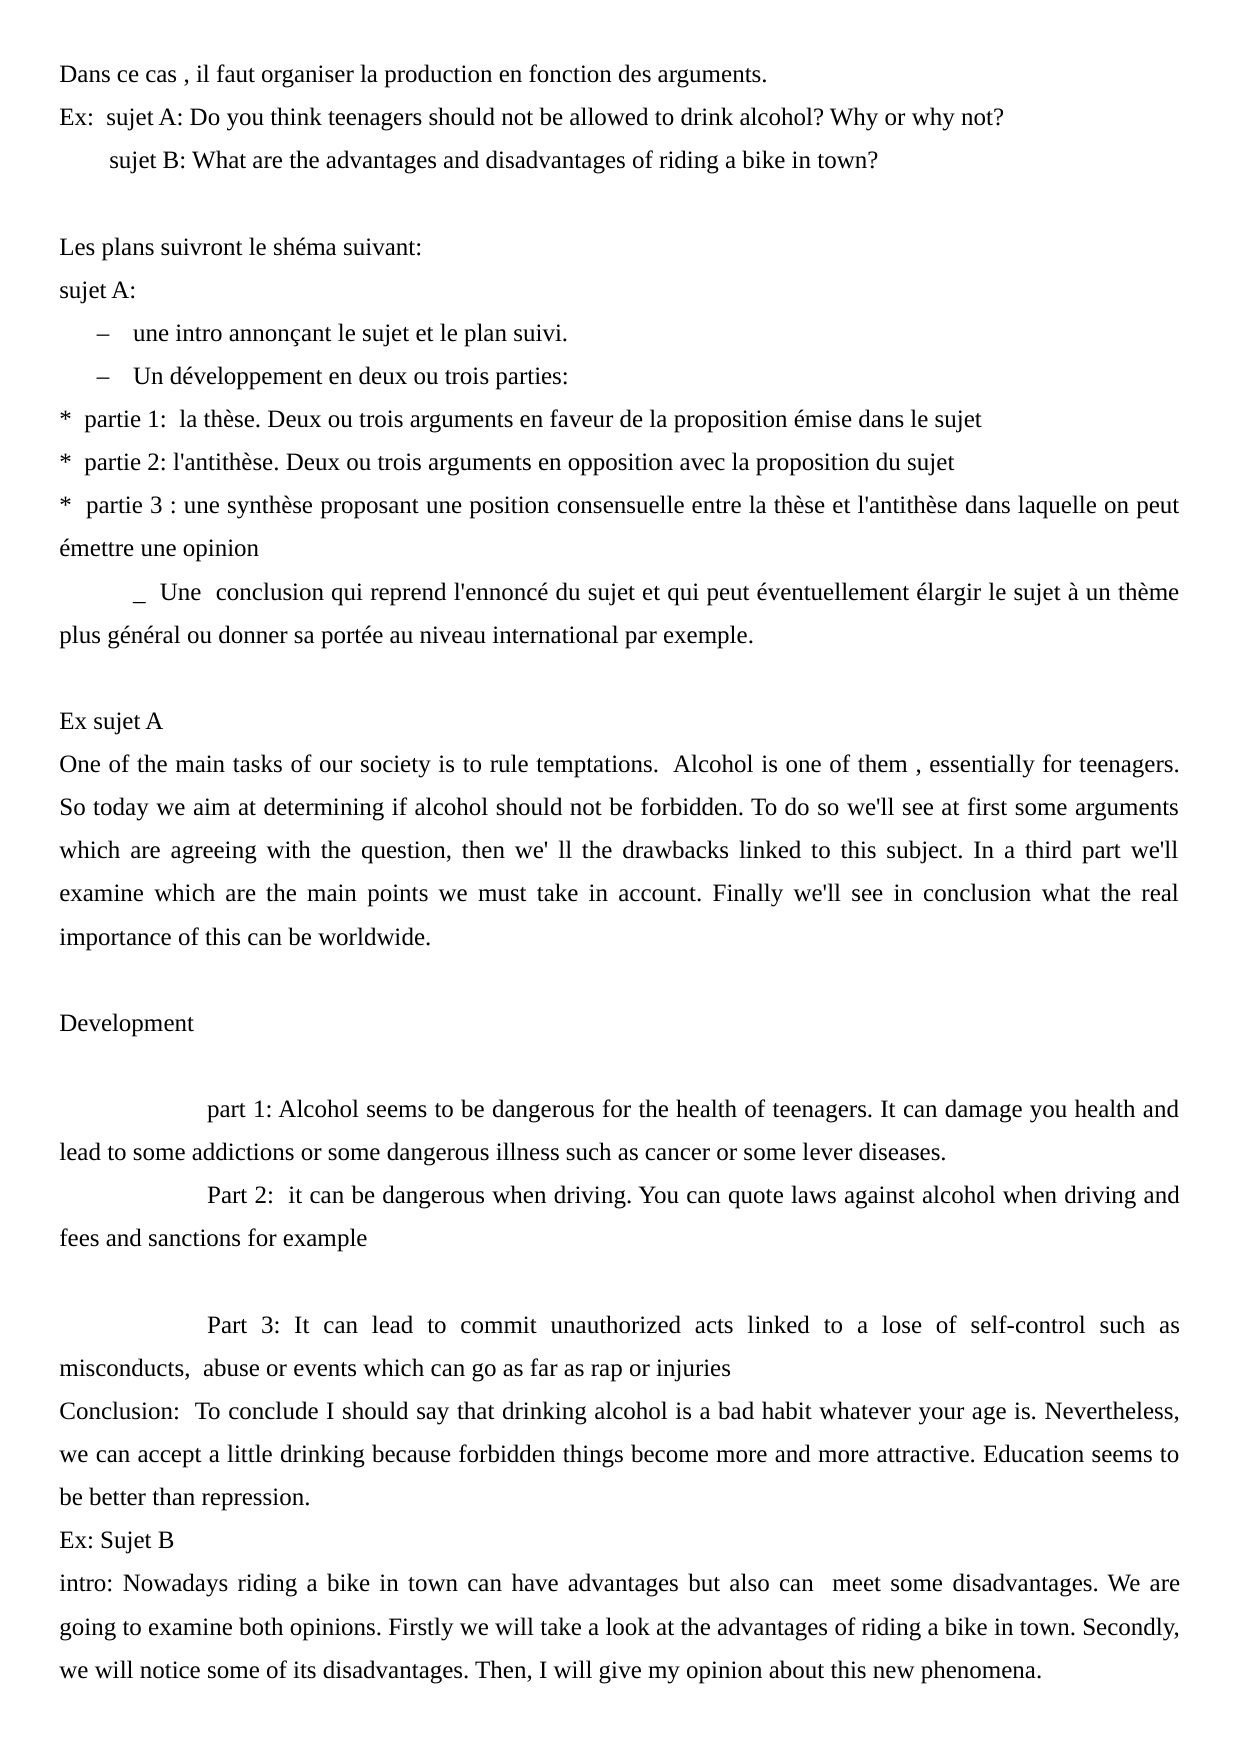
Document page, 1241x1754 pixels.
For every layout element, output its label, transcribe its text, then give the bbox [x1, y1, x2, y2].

text * partie 3 : une synthèse proposant une position consensuelle entre la thèse et l'antithèse dans laquelle on peut émettre une opinion [59, 490, 1181, 562]
text Dans ce cas , il faut organiser la production en fonction des arguments. [59, 59, 1181, 88]
text Ex: sujet A: Do you think teenagers should not be allowed to drink alcohol? Why or why not? [59, 102, 1181, 131]
text One of the main tasks of our society is to rule temptations. Alcohol is one of them , essentially for teenagers. So today we aim at determining if alcohol should not be forbidden. To do so we'll see at first some arguments which are agreeing with the question, then we' ll the drawbacks linked to this subject. In a third part we'll examine which are the main points we must take in account. Finally we'll see in conclusion what the real importance of this can be worldwide. [59, 749, 1181, 950]
text Ex sujet A [59, 706, 1181, 735]
text * partie 2: l'antithèse. Deux ou trois arguments en opposition avec la proposition du sujet [59, 447, 1181, 476]
text sujet A: [59, 275, 1181, 303]
text Part 3: It can lead to commit unauthorized acts linked to a lose of self-control such as misconducts, abuse or events which can go as far as rap or injuries [59, 1310, 1181, 1382]
text part 1: Alcohol seems to be dangerous for the health of teenagers. It can damage you health and lead to some addictions or some dangerous illness such as cancer or some lever diseases. [59, 1094, 1181, 1166]
text sujet B: What are the advantages and disadvantages of riding a bike in town? [59, 145, 1181, 174]
text Part 2: it can be dangerous when driving. You can quote laws against alcohol when driving and fees and sanctions for example [59, 1180, 1181, 1252]
text Ex: Sujet B [59, 1525, 1181, 1554]
text Conclusion: To conclude I should say that drinking alcohol is a bad habit whatever your age is. Nevertheless, we can accept a little drinking because forbidden things become more and more attractive. Education seems to be better than repression. [59, 1396, 1181, 1511]
list une intro annonçant le sujet et le plan suivi. [97, 318, 1181, 347]
text * partie 1: la thèse. Deux ou trois arguments en faveur de la proposition émise dans le sujet [59, 404, 1181, 433]
list Un développement en deux ou trois parties: [97, 361, 1181, 390]
text Les plans suivront le shéma suivant: [59, 232, 1181, 260]
text intro: Nowadays riding a bike in town can have advantages but also can meet some disadvantages. We are going to examine both opinions. Firstly we will take a look at the advantages of riding a bike in town. Secondly, we will notice some of its disadvantages. Then, I will give my opinion about this new phenomena. [59, 1568, 1181, 1683]
text Development [59, 1008, 1181, 1037]
text _ Une conclusion qui reprend l'ennoncé du sujet et qui peut éventuellement élargir le sujet à un thème plus général ou donner sa portée au niveau international par exemple. [59, 577, 1181, 648]
